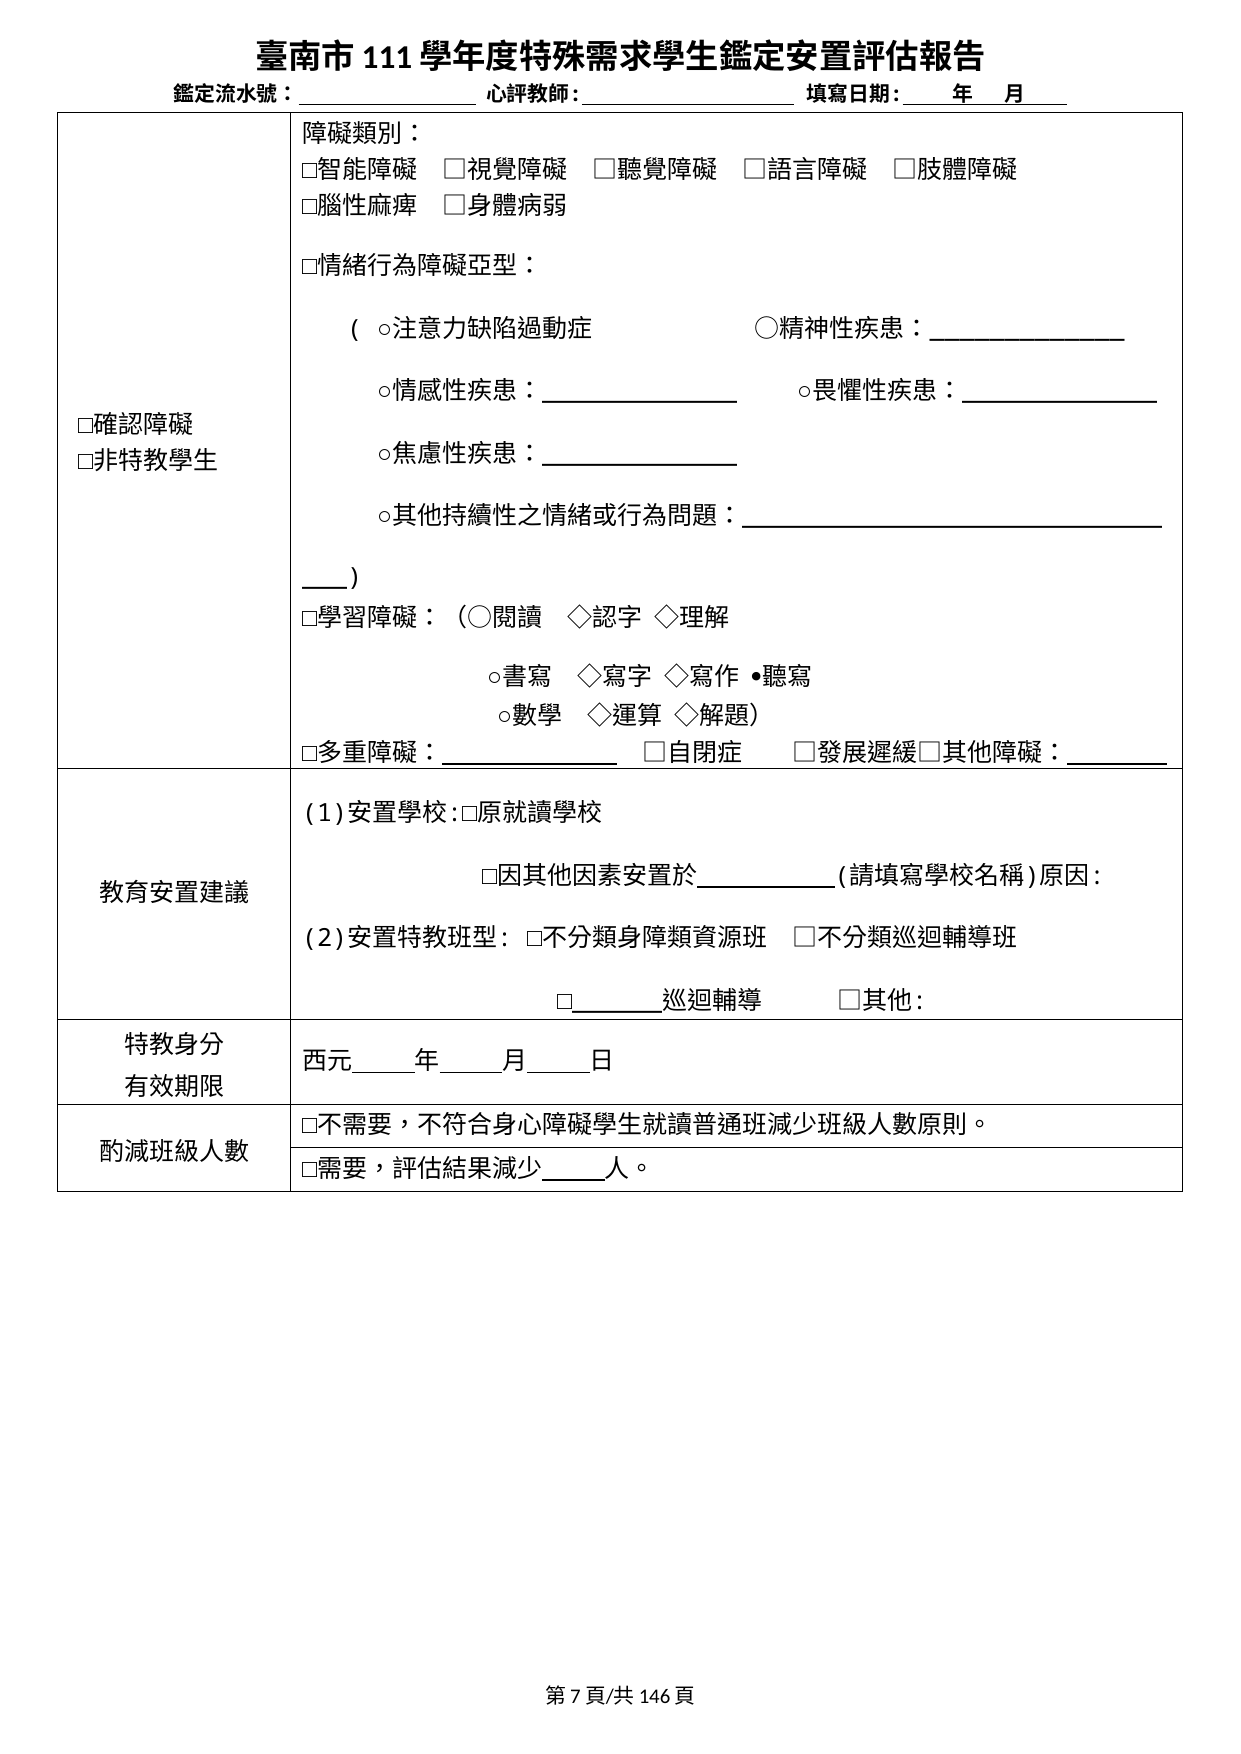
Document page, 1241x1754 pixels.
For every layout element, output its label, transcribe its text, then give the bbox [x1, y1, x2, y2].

table_cell □需要，評估結果減少 人。 [291, 1148, 1182, 1191]
table_cell 特教身分 有效期限 [58, 1020, 290, 1104]
table_cell 西元 年 月 日 [291, 1020, 1182, 1104]
table_cell 障礙類別： □智能障礙 □視覺障礙 □聽覺障礙 □語言障礙 □肢體障礙 □腦性麻痺 □身體病弱 □情緒行為障礙亞型： ( ○注意力缺陷過動症 ○精神性疾患：_____________ ○情感性疾患：_____________ ○畏懼性疾患：_____________ ○焦慮性疾患：_____________ ○其他持續性之情緒或行為問題：_______________________________) □學習障礙：（○閱讀 ◇認字 ◇理解 ○書寫 ◇寫字 ◇寫作 聽寫 ○數學 ◇運算 ◇解題） □多重障礙： □自閉症 □發展遲緩□其他障礙： [291, 113, 1182, 768]
table_cell 教育安置建議 [58, 769, 290, 1019]
table_cell □不需要，不符合身心障礙學生就讀普通班減少班級人數原則。 [291, 1105, 1182, 1147]
table_cell (1)安置學校:□原就讀學校 □因其他因素安置於 (請填寫學校名稱)原因: (2)安置特教班型: □不分類身障類資源班 □不分類巡迴輔導班 □______巡迴輔導 □其他: [291, 769, 1182, 1019]
table_cell 酌減班級人數 [58, 1105, 290, 1191]
table_cell □確認障礙 □非特教學生 [58, 113, 290, 768]
